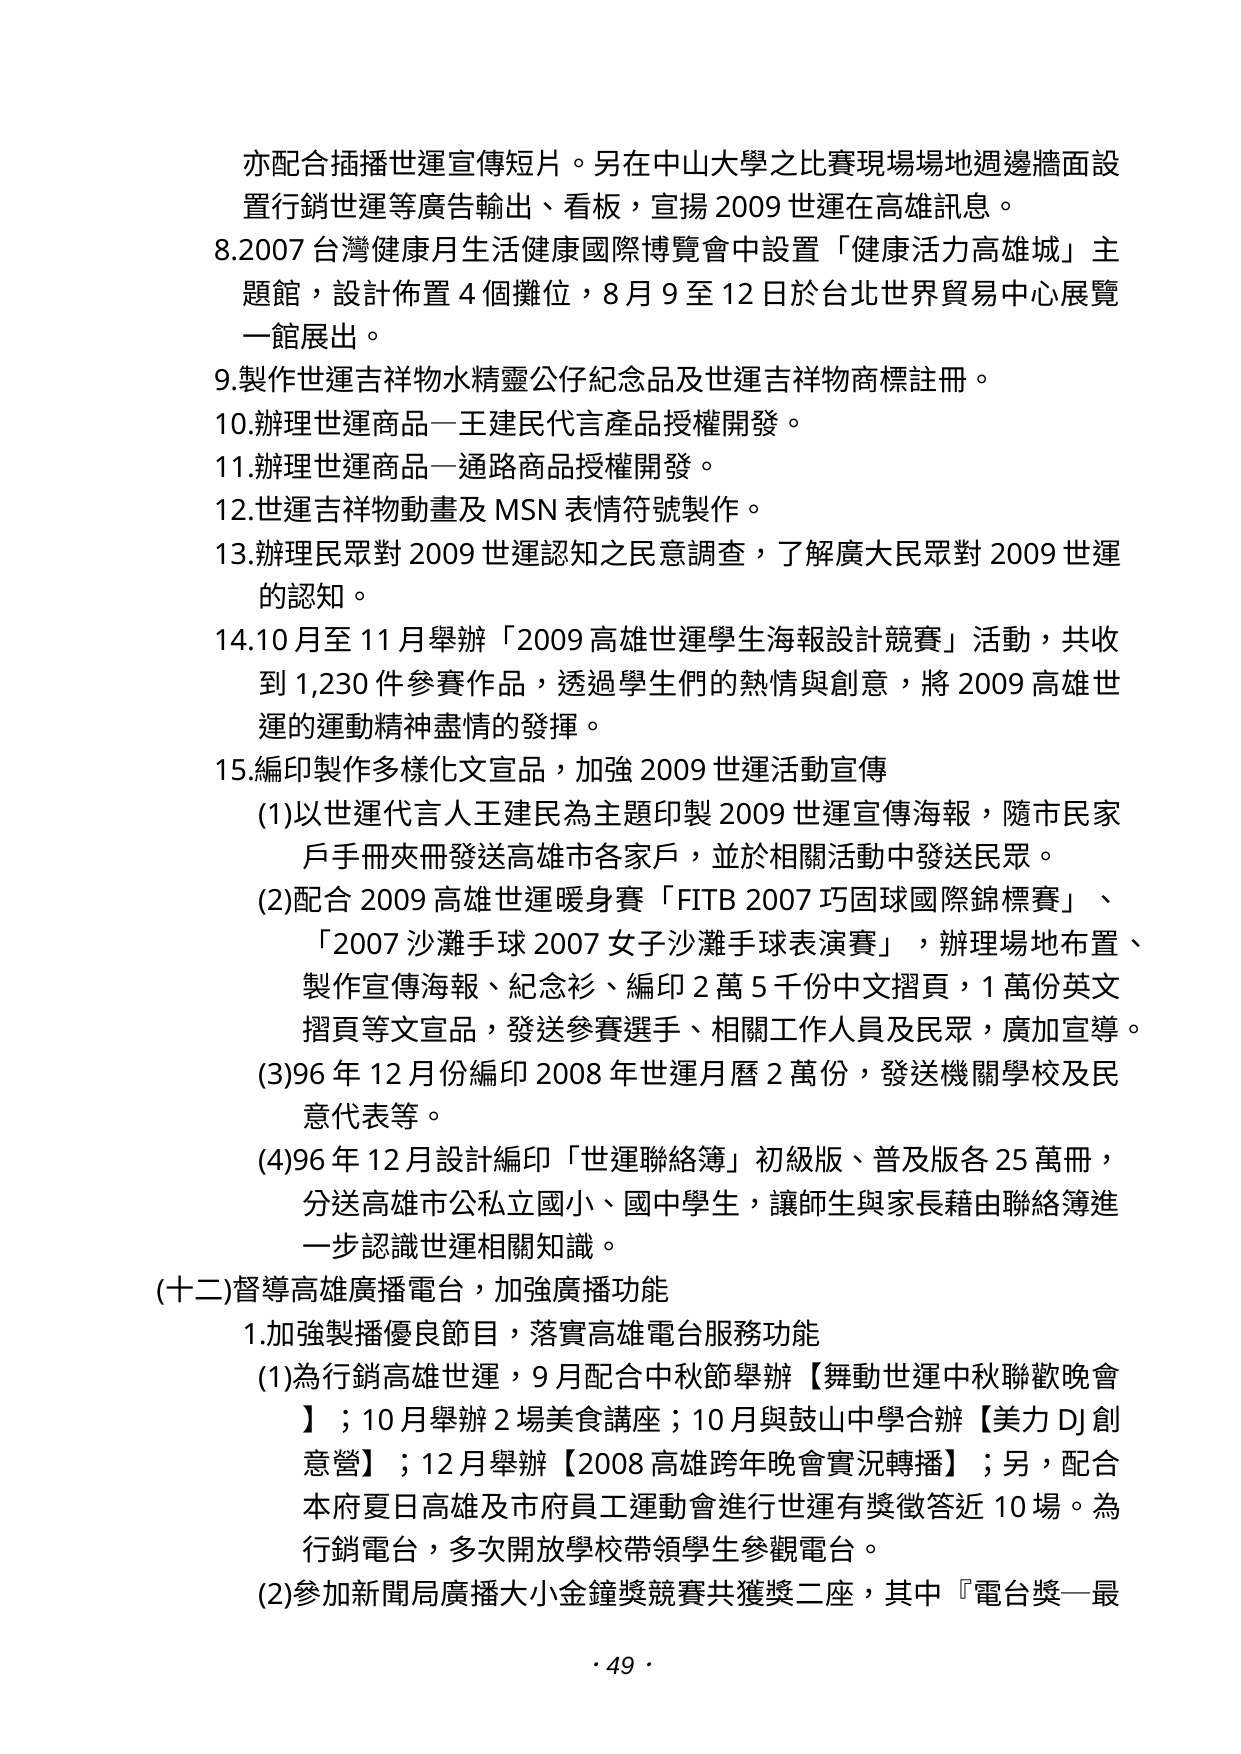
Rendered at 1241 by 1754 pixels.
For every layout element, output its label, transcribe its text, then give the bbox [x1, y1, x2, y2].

text (十二)督導高雄廣播電台，加強廣播功能 [156, 1266, 1121, 1309]
text (1)以世運代言人王建民為主題印製2009世運宣傳海報，隨市民家戶手冊夾冊發送高雄市各家戶，並於相關活動中發送民眾。 [258, 789, 1121, 876]
text 10.辦理世運商品—王建民代言產品授權開發。 [213, 399, 1121, 443]
text 9.製作世運吉祥物水精靈公仔紀念品及世運吉祥物商標註冊。 [213, 356, 1121, 399]
text 15.編印製作多樣化文宣品，加強2009世運活動宣傳 [213, 746, 1121, 789]
text 14.10月至11月舉辦「2009高雄世運學生海報設計競賽」活動，共收到1,230件參賽作品，透過學生們的熱情與創意，將2009高雄世運的運動精神盡情的發揮。 [213, 616, 1121, 746]
text (1)為行銷高雄世運，9月配合中秋節舉辦【舞動世運中秋聯歡晚會】；10月舉辦2場美食講座；10月與鼓山中學合辦【美力DJ創意營】；12月舉辦【2008高雄跨年晚會實況轉播】；另，配合本府夏日高雄及市府員工運動會進行世運有獎徵答近10場。為行銷電台，多次開放學校帶領學生參觀電台。 [258, 1353, 1121, 1569]
text (4)96年12月設計編印「世運聯絡簿」初級版、普及版各25萬冊，分送高雄市公私立國小、國中學生，讓師生與家長藉由聯絡簿進一步認識世運相關知識。 [258, 1136, 1121, 1266]
text 8.2007台灣健康月生活健康國際博覽會中設置「健康活力高雄城」主題館，設計佈置4個攤位，8月9至12日於台北世界貿易中心展覽一館展出。 [213, 226, 1121, 356]
text 13.辦理民眾對2009世運認知之民意調查，了解廣大民眾對2009世運的認知。 [213, 529, 1121, 616]
text 7.與高雄市體育會羽球委員會合辦「96年度全國第2次羽球排名賽」，於公共電視台7月28日直播比賽空檔時段及直播日前數日起播放市府提供之2009世運行銷短片；公廣集團宏觀電視在播出比賽菁華時，亦配合插播世運宣傳短片。另在中山大學之比賽現場場地週邊牆面設置行銷世運等廣告輸出、看板，宣揚2009世運在高雄訊息。 [213, 139, 1121, 226]
text 11.辦理世運商品—通路商品授權開發。 [213, 443, 1121, 486]
text (2)配合2009高雄世運暖身賽「FITB 2007巧固球國際錦標賽」、「2007沙灘手球2007女子沙灘手球表演賽」，辦理場地布置、製作宣傳海報、紀念衫、編印2萬5千份中文摺頁，1萬份英文摺頁等文宣品，發送參賽選手、相關工作人員及民眾，廣加宣導。 [258, 876, 1121, 1049]
text (2)參加新聞局廣播大小金鐘獎競賽共獲獎二座，其中『電台獎─最 [258, 1569, 1121, 1613]
text 12.世運吉祥物動畫及MSN表情符號製作。 [213, 486, 1121, 529]
text (3)96年12月份編印2008年世運月曆2萬份，發送機關學校及民意代表等。 [258, 1049, 1121, 1136]
text 1.加強製播優良節目，落實高雄電台服務功能 [242, 1309, 1121, 1353]
